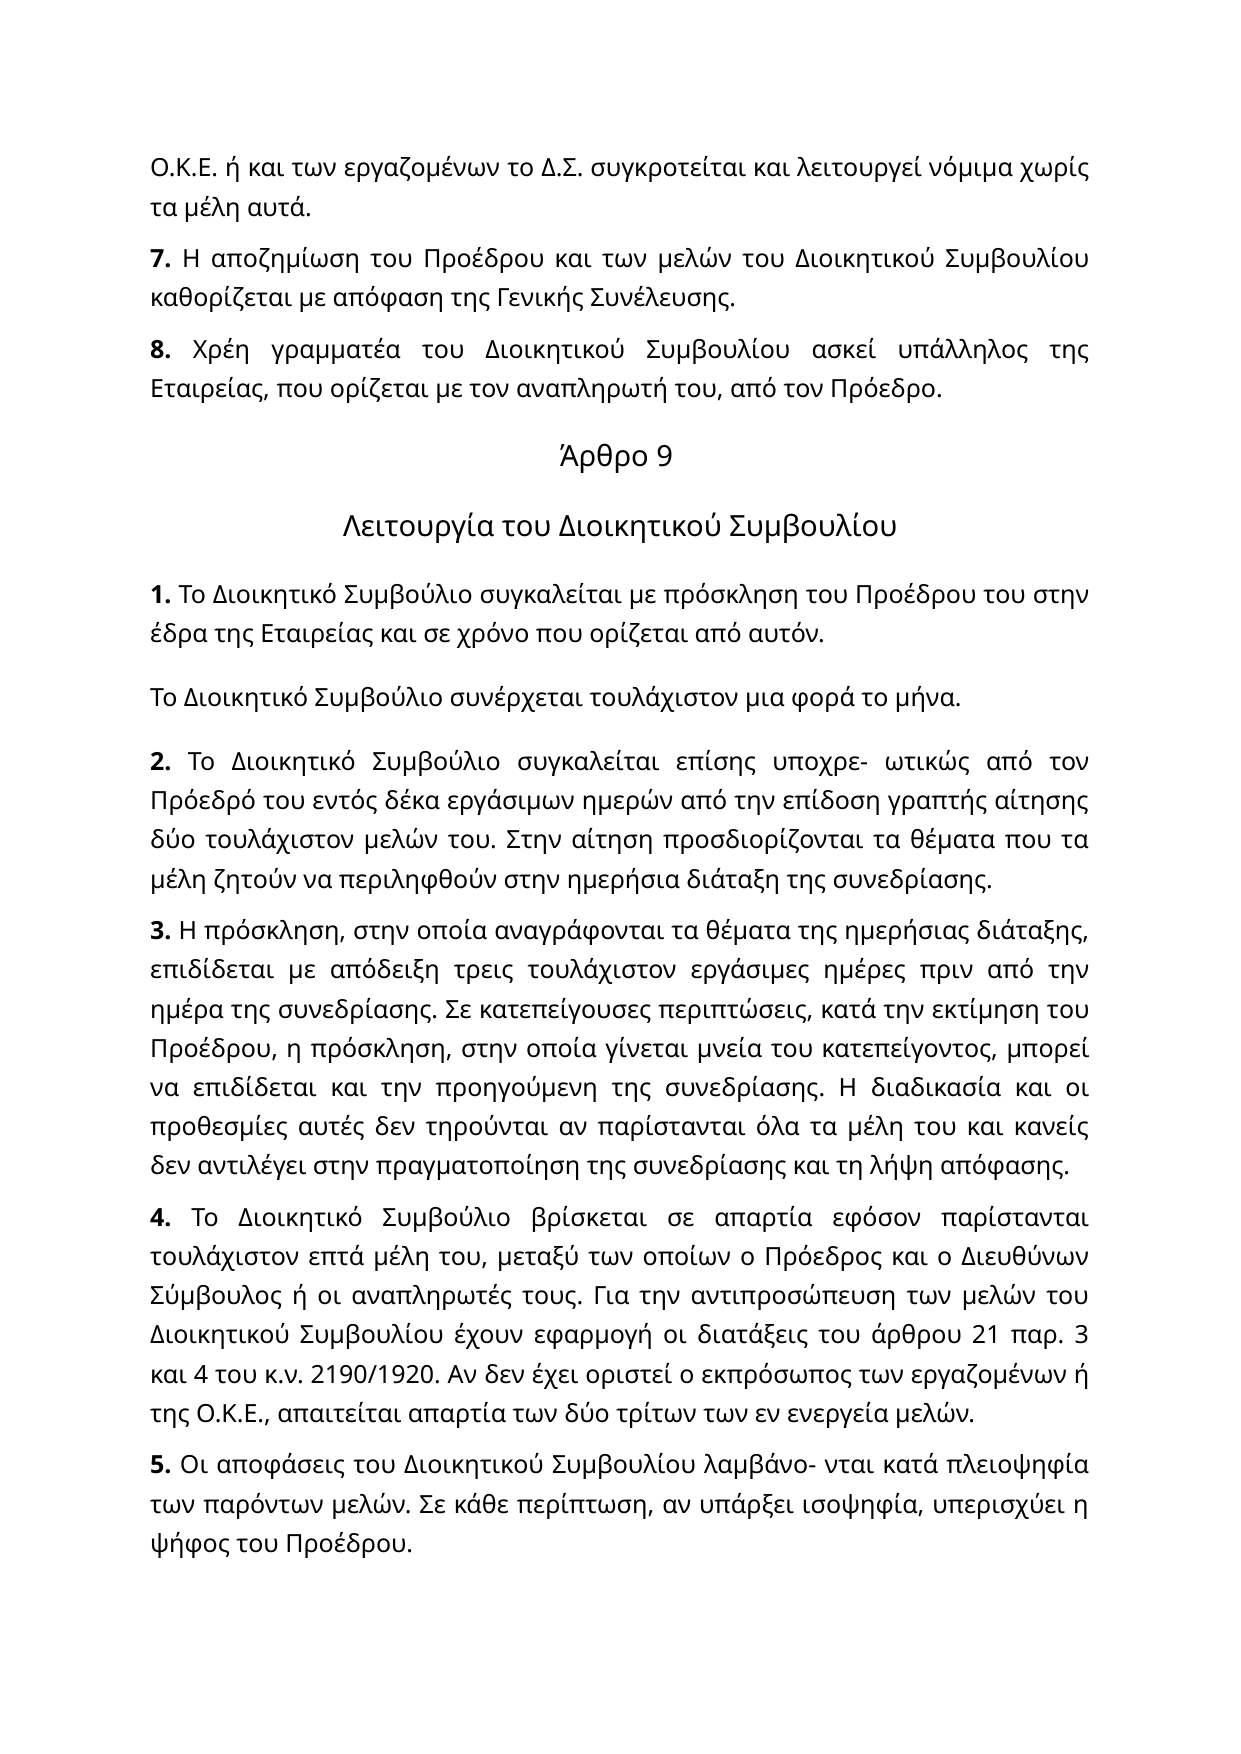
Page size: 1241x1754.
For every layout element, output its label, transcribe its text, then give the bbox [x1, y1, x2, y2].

text 4. Το Διοικητικό Συμβούλιο βρίσκεται σε απαρτία εφόσον παρίστανται τουλάχιστον επτά μέλη του, μεταξύ των οποίων ο Πρόεδρος και ο Διευθύνων Σύμβουλος ή οι αναπληρωτές τους. Για την αντιπροσώπευση των μελών του Διοικητικού Συμβουλίου έχουν εφαρμογή οι διατάξεις του άρθρου 21 παρ. 3 και 4 του κ.ν. 2190/1920. Αν δεν έχει οριστεί ο εκπρόσωπος των εργαζομένων ή της Ο.Κ.Ε., απαιτείται απαρτία των δύο τρίτων των εν ενεργεία μελών. [150, 1199, 1090, 1429]
text 2. Το Διοικητικό Συμβούλιο συγκαλείται επίσης υποχρε- ωτικώς από τον Πρόεδρό του εντός δέκα εργάσιμων ημερών από την επίδοση γραπτής αίτησης δύο τουλάχιστον μελών του. Στην αίτηση προσδιορίζονται τα θέματα που τα μέλη ζητούν να περιληφθούν στην ημερήσια διάταξη της συνεδρίασης. [150, 744, 1090, 895]
text Το Διοικητικό Συμβούλιο συνέρχεται τουλάχιστον μια φορά το μήνα. [150, 679, 1090, 714]
text Ο.Κ.Ε. ή και των εργαζομένων το Δ.Σ. συγκροτείται και λειτουργεί νόμιμα χωρίς τα μέλη αυτά. [150, 150, 1090, 223]
text 3. Η πρόσκληση, στην οποία αναγράφονται τα θέματα της ημερήσιας διάταξης, επιδίδεται με απόδειξη τρεις τουλάχιστον εργάσιμες ημέρες πριν από την ημέρα της συνεδρίασης. Σε κατεπείγουσες περιπτώσεις, κατά την εκτίμηση του Προέδρου, η πρόσκληση, στην οποία γίνεται μνεία του κατεπείγοντος, μπορεί να επιδίδεται και την προηγούμενη της συνεδρίασης. Η διαδικασία και οι προθεσμίες αυτές δεν τηρούνται αν παρίστανται όλα τα μέλη του και κανείς δεν αντιλέγει στην πραγματοποίηση της συνεδρίασης και τη λήψη απόφασης. [150, 913, 1090, 1182]
text 7. Η αποζημίωση του Προέδρου και των μελών του Διοικητικού Συμβουλίου καθορίζεται με απόφαση της Γενικής Συνέλευσης. [150, 241, 1090, 314]
text 1. Το Διοικητικό Συμβούλιο συγκαλείται με πρόσκληση του Προέδρου του στην έδρα της Εταιρείας και σε χρόνο που ορίζεται από αυτόν. [150, 576, 1090, 649]
text 5. Οι αποφάσεις του Διοικητικού Συμβουλίου λαμβάνο- νται κατά πλειοψηφία των παρόντων μελών. Σε κάθε περίπτωση, αν υπάρξει ισοψηφία, υπερισχύει η ψήφος του Προέδρου. [150, 1447, 1090, 1559]
text 8. Χρέη γραμματέα του Διοικητικού Συμβουλίου ασκεί υπάλληλος της Εταιρείας, που ορίζεται με τον αναπληρωτή του, από τον Πρόεδρο. [150, 332, 1090, 405]
subtitle Λειτουργία του Διοικητικού Συμβουλίου [150, 506, 1090, 545]
subtitle Άρθρο 9 [150, 435, 1090, 475]
